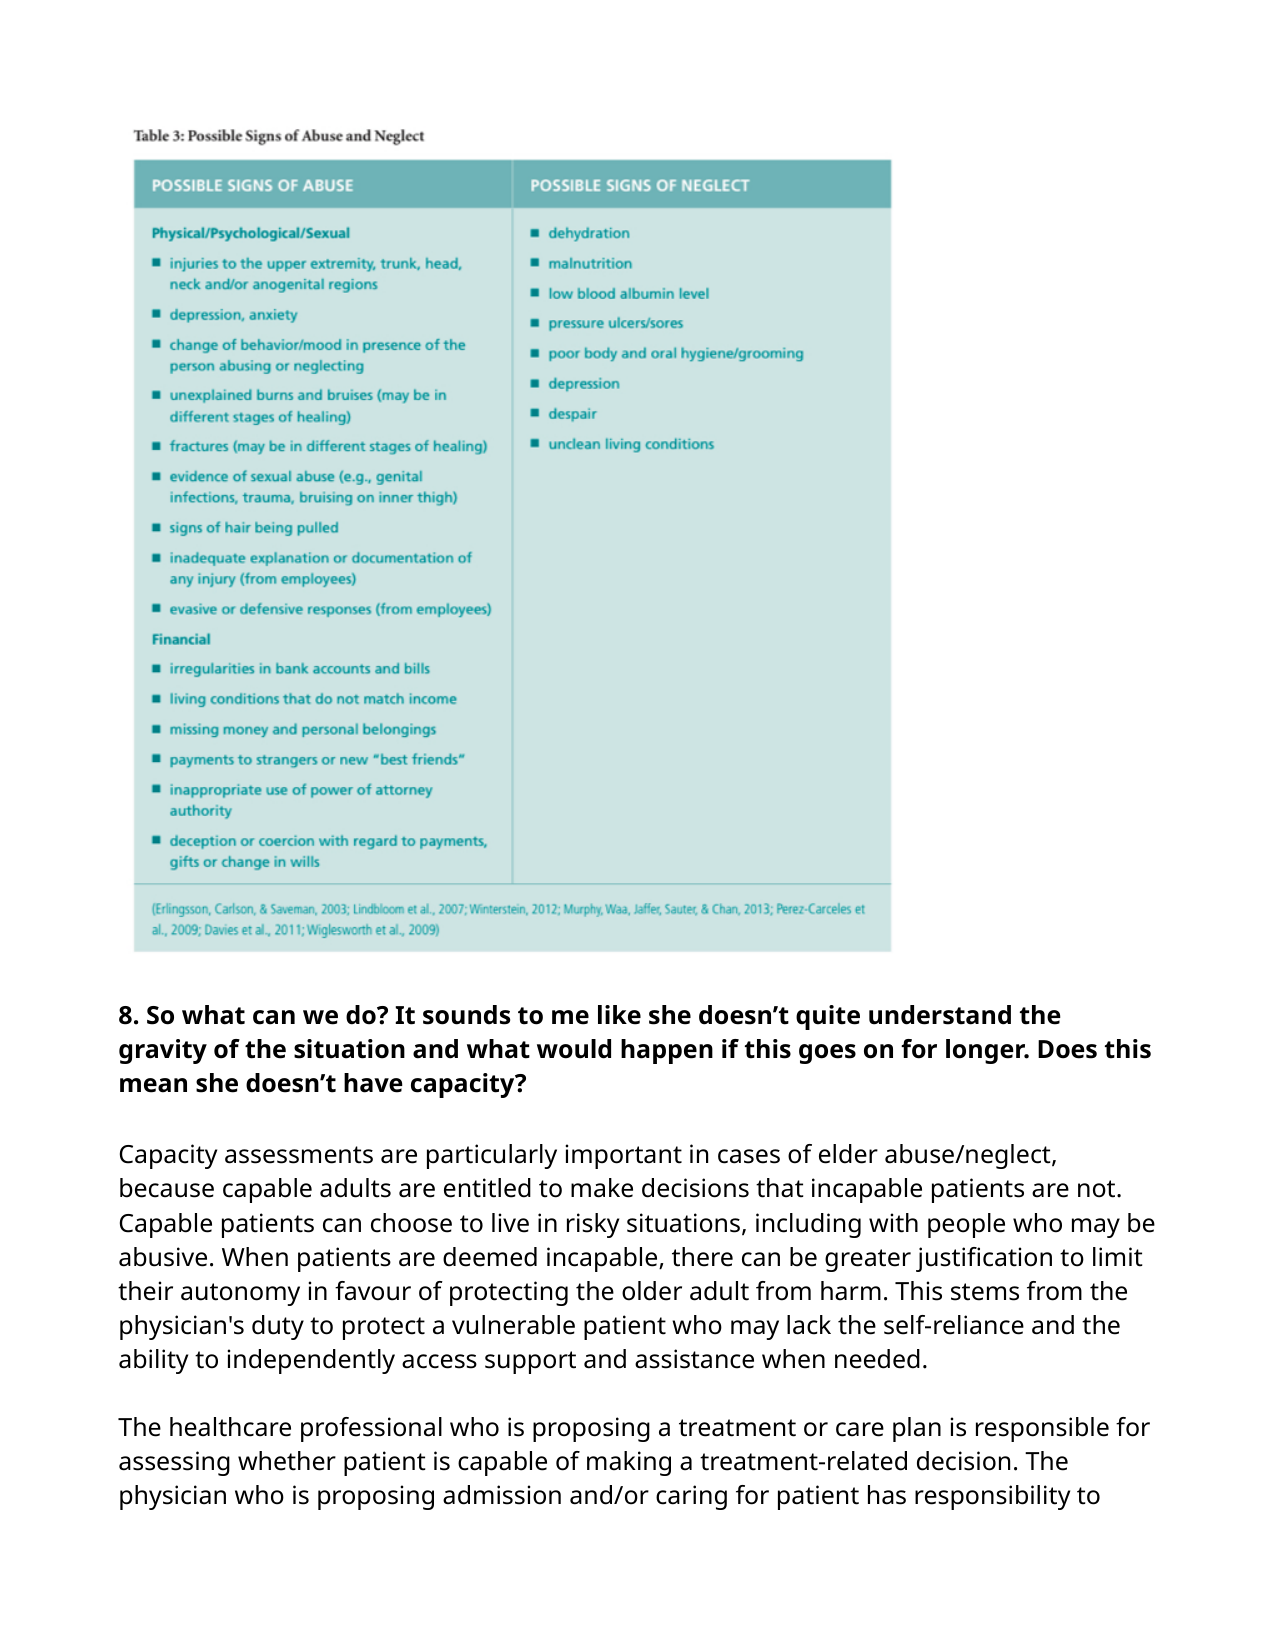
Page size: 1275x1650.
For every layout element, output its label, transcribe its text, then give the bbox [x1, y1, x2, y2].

text 8. So what can we do? It sounds to me like she doesn’t quite understand the gravity of the situation and what would happen if this goes on for longer. Does this mean she doesn’t have capacity? [118, 998, 1157, 1100]
picture [118, 118, 901, 962]
text The healthcare professional who is proposing a treatment or care plan is responsible for assessing whether patient is capable of making a treatment-related decision. The physician who is proposing admission and/or caring for patient has responsibility to [118, 1409, 1157, 1512]
text Capacity assessments are particularly important in cases of elder abuse/neglect, because capable adults are entitled to make decisions that incapable patients are not. Capable patients can choose to live in risky situations, including with people who may be abusive. When patients are deemed incapable, there can be greater justification to limit their autonomy in favour of protecting the older adult from harm. This stems from the physician's duty to protect a vulnerable patient who may lack the self-reliance and the ability to independently access support and assistance when needed. [118, 1137, 1157, 1376]
